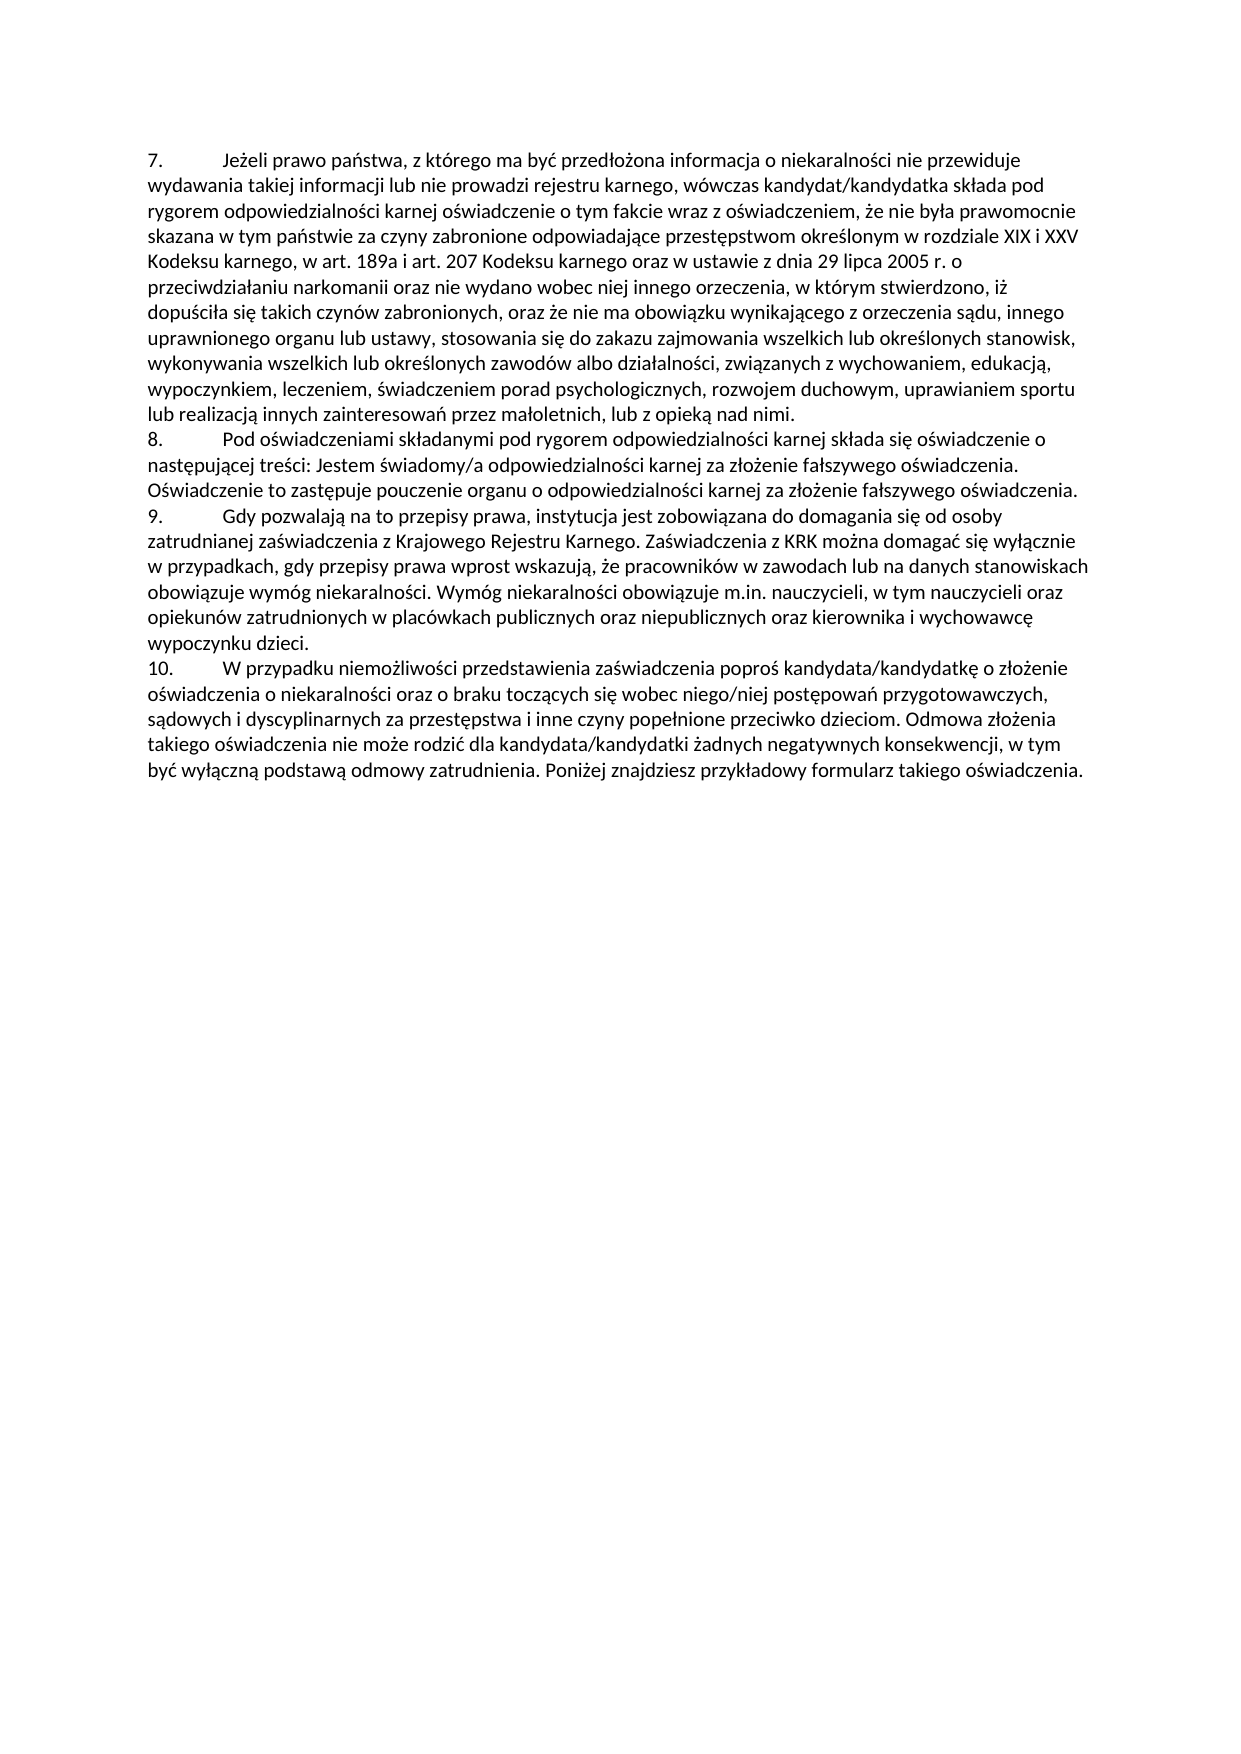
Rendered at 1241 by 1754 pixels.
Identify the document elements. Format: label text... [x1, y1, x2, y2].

list W przypadku niemożliwości przedstawienia zaświadczenia poproś kandydata/kandydatkę o złożenie oświadczenia o niekaralności oraz o braku toczących się wobec niego/niej postępowań przygotowawczych, sądowych i dyscyplinarnych za przestępstwa i inne czyny popełnione przeciwko dzieciom. Odmowa złożenia takiego oświadczenia nie może rodzić dla kandydata/kandydatki żadnych negatywnych konsekwencji, w tym być wyłączną podstawą odmowy zatrudnienia. Poniżej znajdziesz przykładowy formularz takiego oświadczenia. [147, 655, 1094, 782]
list Jeżeli prawo państwa, z którego ma być przedłożona informacja o niekaralności nie przewiduje wydawania takiej informacji lub nie prowadzi rejestru karnego, wówczas kandydat/kandydatka składa pod rygorem odpowiedzialności karnej oświadczenie o tym fakcie wraz z oświadczeniem, że nie była prawomocnie skazana w tym państwie za czyny zabronione odpowiadające przestępstwom określonym w rozdziale XIX i XXV Kodeksu karnego, w art. 189a i art. 207 Kodeksu karnego oraz w ustawie z dnia 29 lipca 2005 r. o przeciwdziałaniu narkomanii oraz nie wydano wobec niej innego orzeczenia, w którym stwierdzono, iż dopuściła się takich czynów zabronionych, oraz że nie ma obowiązku wynikającego z orzeczenia sądu, innego uprawnionego organu lub ustawy, stosowania się do zakazu zajmowania wszelkich lub określonych stanowisk, wykonywania wszelkich lub określonych zawodów albo działalności, związanych z wychowaniem, edukacją, wypoczynkiem, leczeniem, świadczeniem porad psychologicznych, rozwojem duchowym, uprawianiem sportu lub realizacją innych zainteresowań przez małoletnich, lub z opieką nad nimi. [147, 147, 1094, 427]
list Pod oświadczeniami składanymi pod rygorem odpowiedzialności karnej składa się oświadczenie o następującej treści: Jestem świadomy/a odpowiedzialności karnej za złożenie fałszywego oświadczenia. Oświadczenie to zastępuje pouczenie organu o odpowiedzialności karnej za złożenie fałszywego oświadczenia. [147, 427, 1094, 503]
list Gdy pozwalają na to przepisy prawa, instytucja jest zobowiązana do domagania się od osoby zatrudnianej zaświadczenia z Krajowego Rejestru Karnego. Zaświadczenia z KRK można domagać się wyłącznie w przypadkach, gdy przepisy prawa wprost wskazują, że pracowników w zawodach lub na danych stanowiskach obowiązuje wymóg niekaralności. Wymóg niekaralności obowiązuje m.in. nauczycieli, w tym nauczycieli oraz opiekunów zatrudnionych w placówkach publicznych oraz niepublicznych oraz kierownika i wychowawcę wypoczynku dzieci. [147, 503, 1094, 655]
